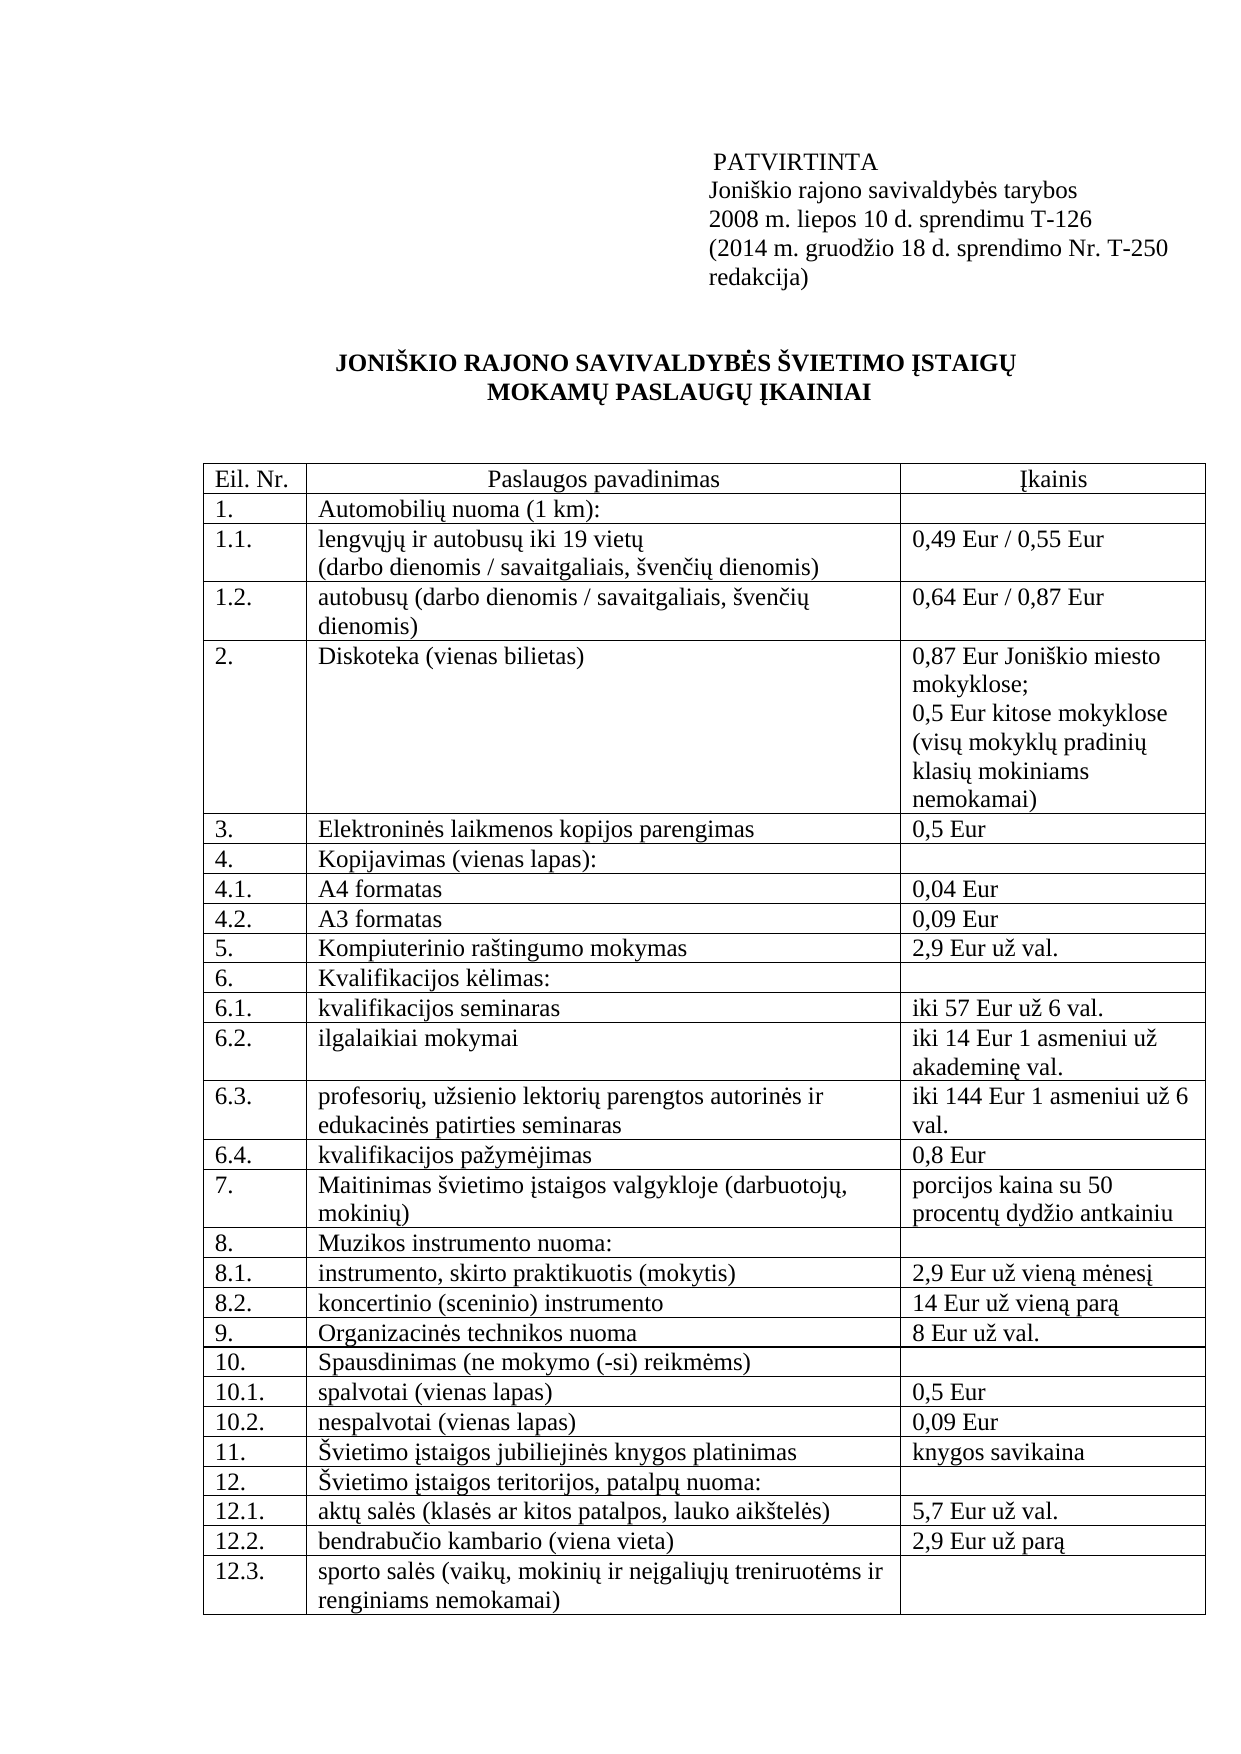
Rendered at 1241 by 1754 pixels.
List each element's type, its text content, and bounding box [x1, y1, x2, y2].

table_cell Muzikos instrumento nuoma: [307, 1228, 900, 1257]
table_cell spalvotai (vienas lapas) [307, 1377, 900, 1406]
table_cell nespalvotai (vienas lapas) [307, 1407, 900, 1436]
table_cell 10. [204, 1348, 306, 1376]
table_cell Kopijavimas (vienas lapas): [307, 844, 900, 873]
table_cell 0,64 Eur / 0,87 Eur [901, 582, 1205, 640]
table_cell 1.2. [204, 582, 306, 640]
text Joniškio rajono savivaldybės tarybos [177, 176, 1181, 204]
table_cell aktų salės (klasės ar kitos patalpos, lauko aikštelės) [307, 1496, 900, 1525]
text 2008 m. liepos 10 d. sprendimu T-126 [177, 204, 1181, 233]
table_cell 5,7 Eur už val. [901, 1496, 1205, 1525]
table_cell 1.1. [204, 524, 306, 581]
table_cell 8. [204, 1228, 306, 1257]
table_cell [901, 1556, 1205, 1613]
table_cell 2,9 Eur už vieną mėnesį [901, 1258, 1205, 1287]
table_cell 0,8 Eur [901, 1140, 1205, 1169]
table_cell 1. [204, 494, 306, 523]
text redakcija) [177, 262, 1181, 291]
table_cell 2. [204, 641, 306, 813]
table_cell lengvųjų ir autobusų iki 19 vietų (darbo dienomis / savaitgaliais, švenčių dienomis) [307, 524, 900, 581]
table_cell 0,04 Eur [901, 874, 1205, 903]
table_cell Elektroninės laikmenos kopijos parengimas [307, 814, 900, 843]
table_cell kvalifikacijos seminaras [307, 993, 900, 1022]
table_cell Švietimo įstaigos teritorijos, patalpų nuoma: [307, 1467, 900, 1495]
table_cell Automobilių nuoma (1 km): [307, 494, 900, 523]
table_cell iki 144 Eur 1 asmeniui už 6 val. [901, 1081, 1205, 1139]
table_cell 11. [204, 1437, 306, 1466]
table_cell 6.2. [204, 1023, 306, 1080]
table_cell 10.1. [204, 1377, 306, 1406]
table_cell Kompiuterinio raštingumo mokymas [307, 934, 900, 962]
table_cell [901, 844, 1205, 873]
table_cell 0,5 Eur [901, 1377, 1205, 1406]
table_cell 7. [204, 1170, 306, 1227]
text mokamų paslaugų įkainiai [177, 377, 1181, 406]
text Joniškio rajono savivaldybės švietimo įstaigų [177, 348, 1181, 377]
table_cell 0,09 Eur [901, 1407, 1205, 1436]
table_cell Kvalifikacijos kėlimas: [307, 963, 900, 992]
table_cell 12. [204, 1467, 306, 1495]
table_cell 3. [204, 814, 306, 843]
table_cell 0,5 Eur [901, 814, 1205, 843]
table_cell [901, 963, 1205, 992]
table_cell 6. [204, 963, 306, 992]
table_cell A4 formatas [307, 874, 900, 903]
table_cell 2,9 Eur už parą [901, 1526, 1205, 1555]
table_cell 8.1. [204, 1258, 306, 1287]
table_cell 4.2. [204, 904, 306, 932]
table_header Įkainis [901, 464, 1205, 493]
table_cell 6.1. [204, 993, 306, 1022]
table_cell [901, 494, 1205, 523]
table_cell 12.1. [204, 1496, 306, 1525]
table_cell [901, 1348, 1205, 1376]
table_header Eil. Nr. [204, 464, 306, 493]
table_cell profesorių, užsienio lektorių parengtos autorinės ir edukacinės patirties seminaras [307, 1081, 900, 1139]
table_cell sporto salės (vaikų, mokinių ir neįgaliųjų treniruotėms ir renginiams nemokamai) [307, 1556, 900, 1613]
table_cell Organizacinės technikos nuoma [307, 1318, 900, 1346]
table_cell 0,87 Eur Joniškio miesto mokyklose; 0,5 Eur kitose mokyklose (visų mokyklų pradinių klasių mokiniams nemokamai) [901, 641, 1205, 813]
table_cell bendrabučio kambario (viena vieta) [307, 1526, 900, 1555]
table_cell 0,49 Eur / 0,55 Eur [901, 524, 1205, 581]
table_cell porcijos kaina su 50 procentų dydžio antkainiu [901, 1170, 1205, 1227]
table_cell 8 Eur už val. [901, 1318, 1205, 1346]
table_cell 12.2. [204, 1526, 306, 1555]
table_cell 14 Eur už vieną parą [901, 1288, 1205, 1317]
table_cell iki 14 Eur 1 asmeniui už akademinę val. [901, 1023, 1205, 1080]
table_header Paslaugos pavadinimas [307, 464, 900, 493]
table_cell [901, 1467, 1205, 1495]
table_cell knygos savikaina [901, 1437, 1205, 1466]
text (2014 m. gruodžio 18 d. sprendimo Nr. T-250 [177, 233, 1181, 262]
table_cell iki 57 Eur už 6 val. [901, 993, 1205, 1022]
table_cell [901, 1228, 1205, 1257]
table_cell 5. [204, 934, 306, 962]
table_cell ilgalaikiai mokymai [307, 1023, 900, 1080]
table_cell 0,09 Eur [901, 904, 1205, 932]
table_cell Diskoteka (vienas bilietas) [307, 641, 900, 813]
table_cell Spausdinimas (ne mokymo (-si) reikmėms) [307, 1348, 900, 1376]
table_cell 4. [204, 844, 306, 873]
table_cell 8.2. [204, 1288, 306, 1317]
table_cell 9. [204, 1318, 306, 1346]
table_cell 6.4. [204, 1140, 306, 1169]
table_cell 12.3. [204, 1556, 306, 1613]
text PATVIRTINTA [692, 147, 1181, 176]
table_cell kvalifikacijos pažymėjimas [307, 1140, 900, 1169]
table_cell A3 formatas [307, 904, 900, 932]
table_cell autobusų (darbo dienomis / savaitgaliais, švenčių dienomis) [307, 582, 900, 640]
table_cell 6.3. [204, 1081, 306, 1139]
table_cell Maitinimas švietimo įstaigos valgykloje (darbuotojų, mokinių) [307, 1170, 900, 1227]
table_cell 10.2. [204, 1407, 306, 1436]
table_cell instrumento, skirto praktikuotis (mokytis) [307, 1258, 900, 1287]
table_cell Švietimo įstaigos jubiliejinės knygos platinimas [307, 1437, 900, 1466]
table_cell 4.1. [204, 874, 306, 903]
table_cell koncertinio (sceninio) instrumento [307, 1288, 900, 1317]
table_cell 2,9 Eur už val. [901, 934, 1205, 962]
